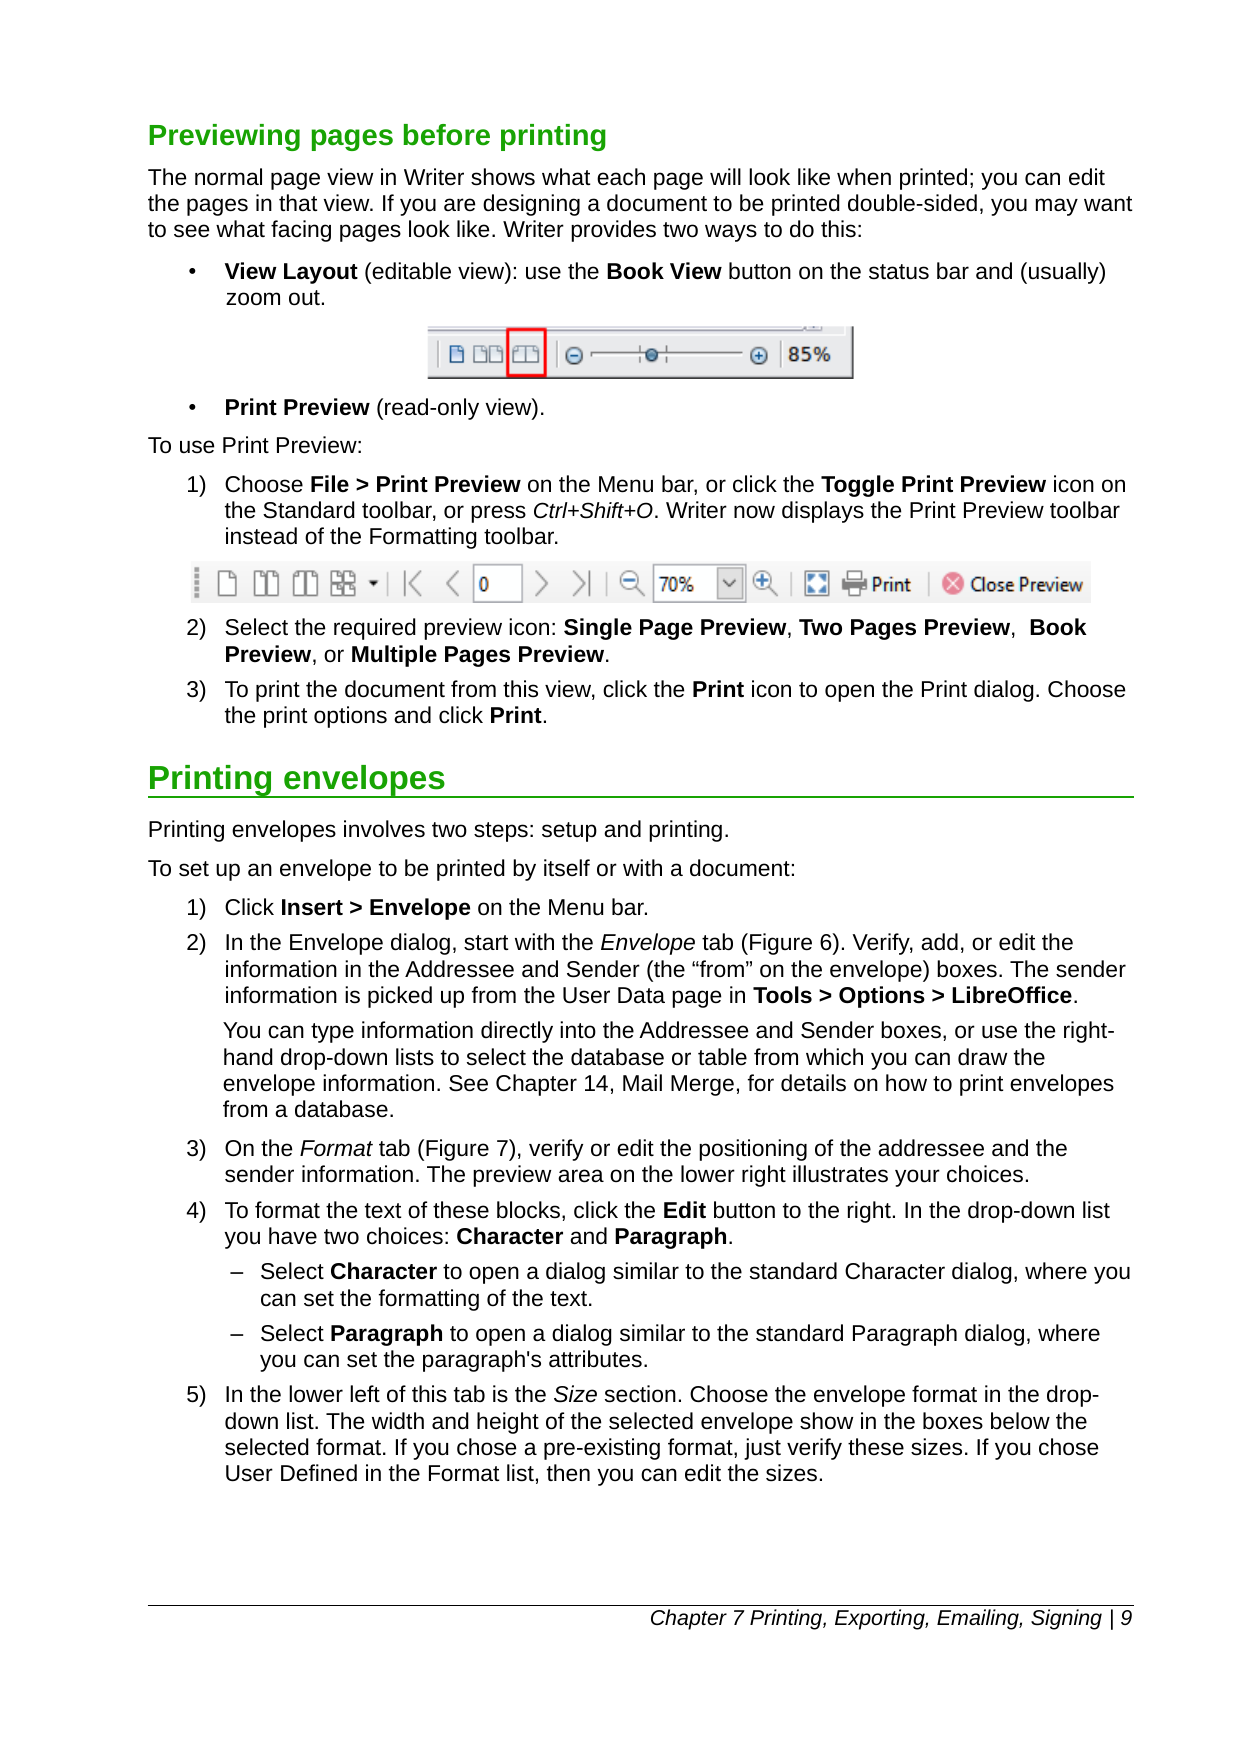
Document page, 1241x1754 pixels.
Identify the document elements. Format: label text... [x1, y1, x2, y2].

list In the Envelope dialog, start with the Envelope tab (Figure 6). Verify, add, or edit the information in the Addressee and Sender (the “from” on the envelope) boxes. The sender information is picked up from the User Data page in Tools > Options > LibreOffice. [207, 929, 1134, 1008]
list Select Character to open a dialog similar to the standard Character dialog, where you can set the formatting of the text. [230, 1258, 1134, 1311]
subtitle Previewing pages before printing [148, 118, 1134, 152]
list To format the text of these blocks, click the Edit button to the right. In the drop-down list you have two choices: Character and Paragraph. [207, 1197, 1134, 1249]
list To print the document from this view, click the Print icon to open the Print dialog. Choose the print options and click Print. [207, 676, 1134, 728]
list Select Paragraph to open a dialog similar to the standard Paragraph dialog, where you can set the paragraph's attributes. [230, 1320, 1134, 1372]
list You can type information directly into the Addressee and Sender boxes, or use the right-hand drop-down lists to select the database or table from which you can draw the envelope information. See Chapter 14, Mail Merge, for details on how to print envelopes from a database. [189, 1017, 1134, 1122]
list To use Print Preview: [148, 432, 1134, 458]
list To set up an envelope to be printed by itself or with a document: [148, 855, 1134, 881]
picture [190, 561, 1091, 603]
list In the lower left of this tab is the Size section. Choose the envelope format in the drop-down list. The width and height of the selected envelope show in the boxes below the selected format. If you chose a pre-existing format, just verify these sizes. If you chose User Defined in the Format list, then you can edit the sizes. [207, 1381, 1134, 1487]
list Click Insert > Envelope on the Menu bar. [207, 894, 1134, 920]
list Print Preview (read-only view). [185, 391, 1134, 423]
text Printing envelopes involves two steps: setup and printing. [148, 816, 1134, 843]
list View Layout (editable view): use the Book View button on the status bar and (usually) zoom out. [185, 255, 1134, 313]
list On the Format tab (Figure 7), verify or edit the positioning of the addressee and the sender information. The preview area on the lower right illustrates your choices. [207, 1135, 1134, 1188]
list Choose File > Print Preview on the Menu bar, or click the Toggle Print Preview icon on the Standard toolbar, or press Ctrl+Shift+O. Writer now displays the Print Preview toolbar instead of the Formatting toolbar. [207, 471, 1134, 549]
subtitle Printing envelopes [148, 758, 1134, 796]
list Select the required preview icon: Single Page Preview, Two Pages Preview, Book Preview, or Multiple Pages Preview. [207, 614, 1134, 667]
picture [425, 325, 857, 379]
list The normal page view in Writer shows what each page will look like when printed; you can edit the pages in that view. If you are designing a document to be printed double-sided, you may want to see what facing pages look like. Writer provides two ways to do this: [148, 163, 1134, 242]
